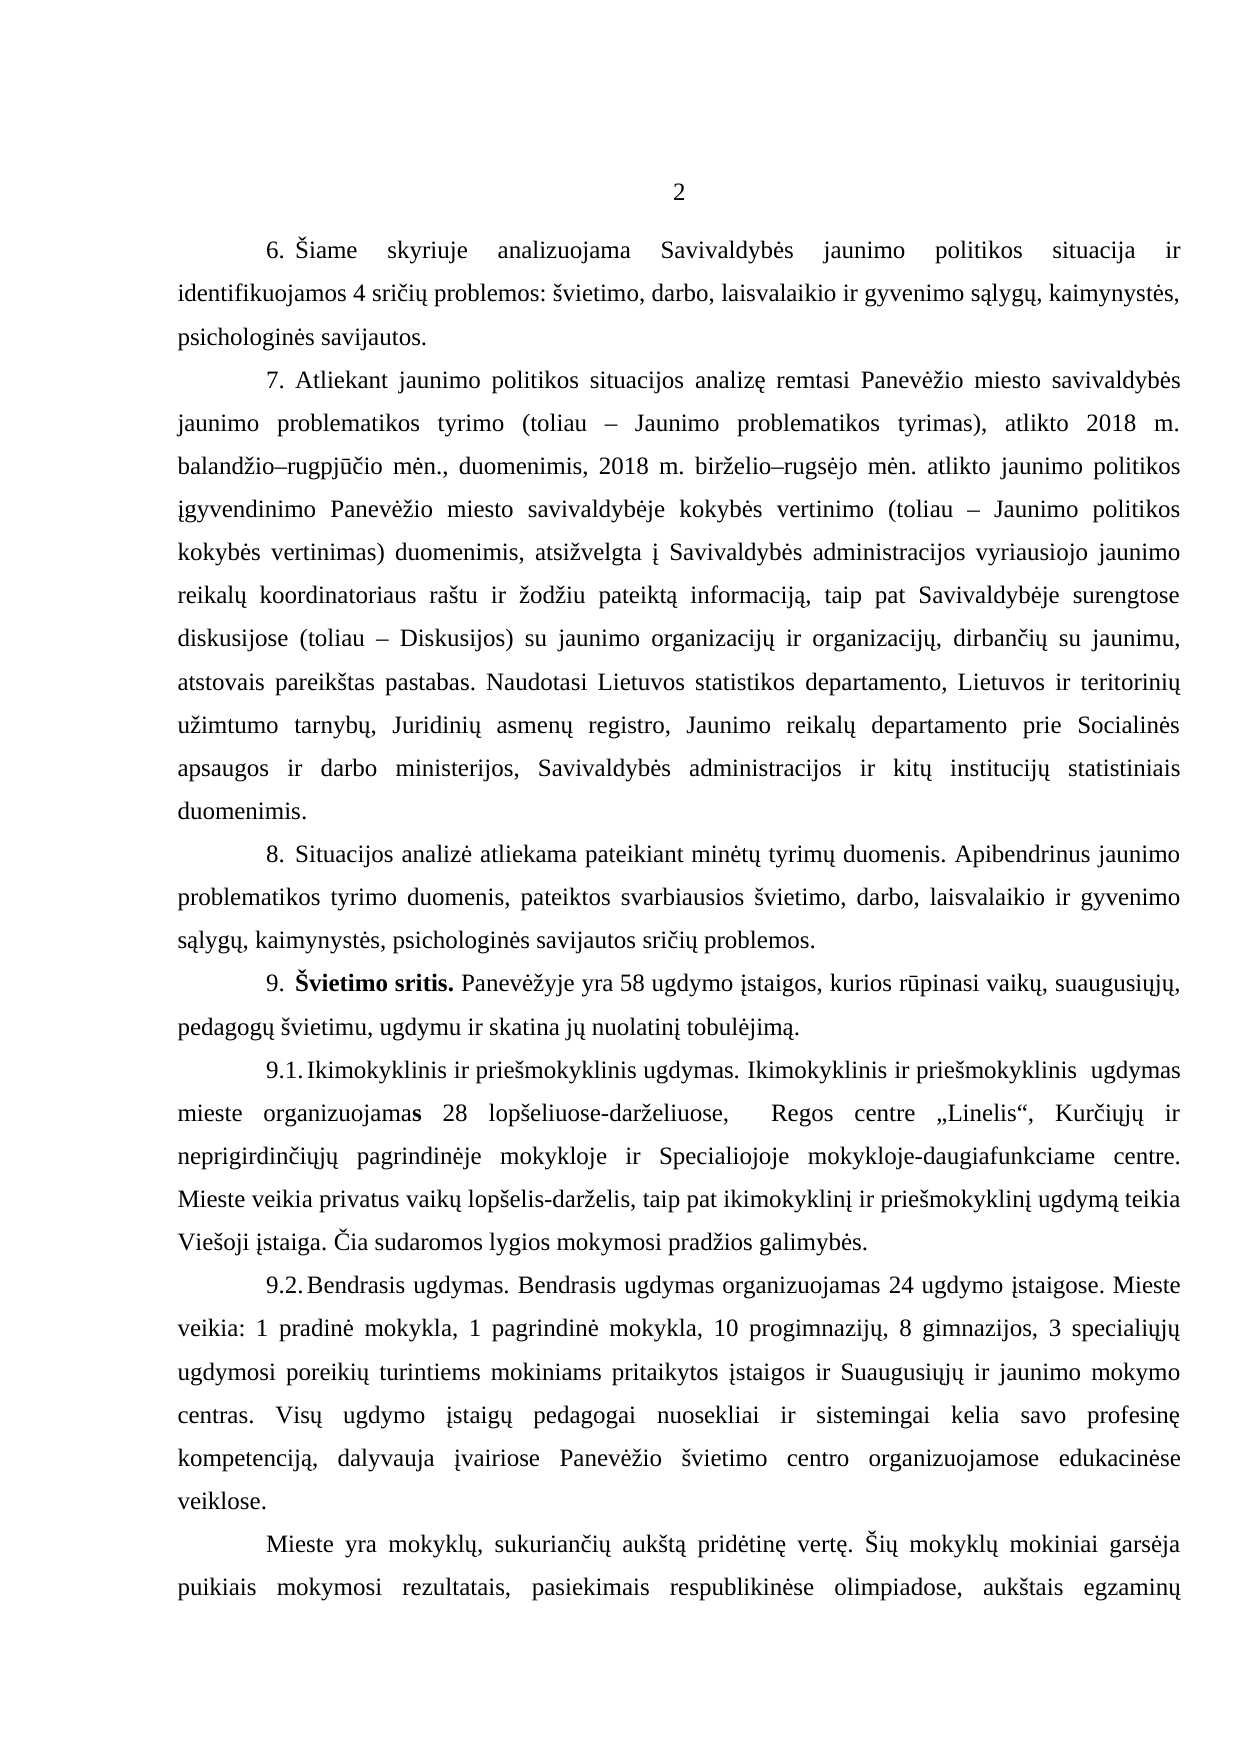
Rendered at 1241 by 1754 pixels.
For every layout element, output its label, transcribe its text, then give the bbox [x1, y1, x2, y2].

text 7. Atliekant jaunimo politikos situacijos analizę remtasi Panevėžio miesto savivaldybės jaunimo problematikos tyrimo (toliau – Jaunimo problematikos tyrimas), atlikto 2018 m. balandžio–rugpjūčio mėn., duomenimis, 2018 m. birželio–rugsėjo mėn. atlikto jaunimo politikos įgyvendinimo Panevėžio miesto savivaldybėje kokybės vertinimo (toliau – Jaunimo politikos kokybės vertinimas) duomenimis, atsižvelgta į Savivaldybės administracijos vyriausiojo jaunimo reikalų koordinatoriaus raštu ir žodžiu pateiktą informaciją, taip pat Savivaldybėje surengtose diskusijose (toliau – Diskusijos) su jaunimo organizacijų ir organizacijų, dirbančių su jaunimu, atstovais pareikštas pastabas. Naudotasi Lietuvos statistikos departamento, Lietuvos ir teritorinių užimtumo tarnybų, Juridinių asmenų registro, Jaunimo reikalų departamento prie Socialinės apsaugos ir darbo ministerijos, Savivaldybės administracijos ir kitų institucijų statistiniais duomenimis. [177, 365, 1181, 825]
text 9.2. Bendrasis ugdymas. Bendrasis ugdymas organizuojamas 24 ugdymo įstaigose. Mieste veikia: 1 pradinė mokykla, 1 pagrindinė mokykla, 10 progimnazijų, 8 gimnazijos, 3 specialiųjų ugdymosi poreikių turintiems mokiniams pritaikytos įstaigos ir Suaugusiųjų ir jaunimo mokymo centras. Visų ugdymo įstaigų pedagogai nuosekliai ir sistemingai kelia savo profesinę kompetenciją, dalyvauja įvairiose Panevėžio švietimo centro organizuojamose edukacinėse veiklose. [177, 1270, 1181, 1515]
text 6. Šiame skyriuje analizuojama Savivaldybės jaunimo politikos situacija ir identifikuojamos 4 sričių problemos: švietimo, darbo, laisvalaikio ir gyvenimo sąlygų, kaimynystės, psichologinės savijautos. [177, 235, 1181, 350]
text 9. Švietimo sritis. Panevėžyje yra 58 ugdymo įstaigos, kurios rūpinasi vaikų, suaugusiųjų, pedagogų švietimu, ugdymu ir skatina jų nuolatinį tobulėjimą. [177, 968, 1181, 1040]
text 8. Situacijos analizė atliekama pateikiant minėtų tyrimų duomenis. Apibendrinus jaunimo problematikos tyrimo duomenis, pateiktos svarbiausios švietimo, darbo, laisvalaikio ir gyvenimo sąlygų, kaimynystės, psichologinės savijautos sričių problemos. [177, 839, 1181, 954]
text Mieste yra mokyklų, sukuriančių aukštą pridėtinę vertę. Šių mokyklų mokiniai garsėja puikiais mokymosi rezultatais, pasiekimais respublikinėse olimpiadose, aukštais egzaminų [177, 1529, 1181, 1601]
text 9.1. Ikimokyklinis ir priešmokyklinis ugdymas. Ikimokyklinis ir priešmokyklinis ugdymas mieste organizuojamas 28 lopšeliuose-darželiuose, Regos centre „Linelis“, Kurčiųjų ir neprigirdinčiųjų pagrindinėje mokykloje ir Specialiojoje mokykloje-daugiafunkciame centre. Mieste veikia privatus vaikų lopšelis-darželis, taip pat ikimokyklinį ir priešmokyklinį ugdymą teikia Viešoji įstaiga. Čia sudaromos lygios mokymosi pradžios galimybės. [177, 1055, 1181, 1256]
